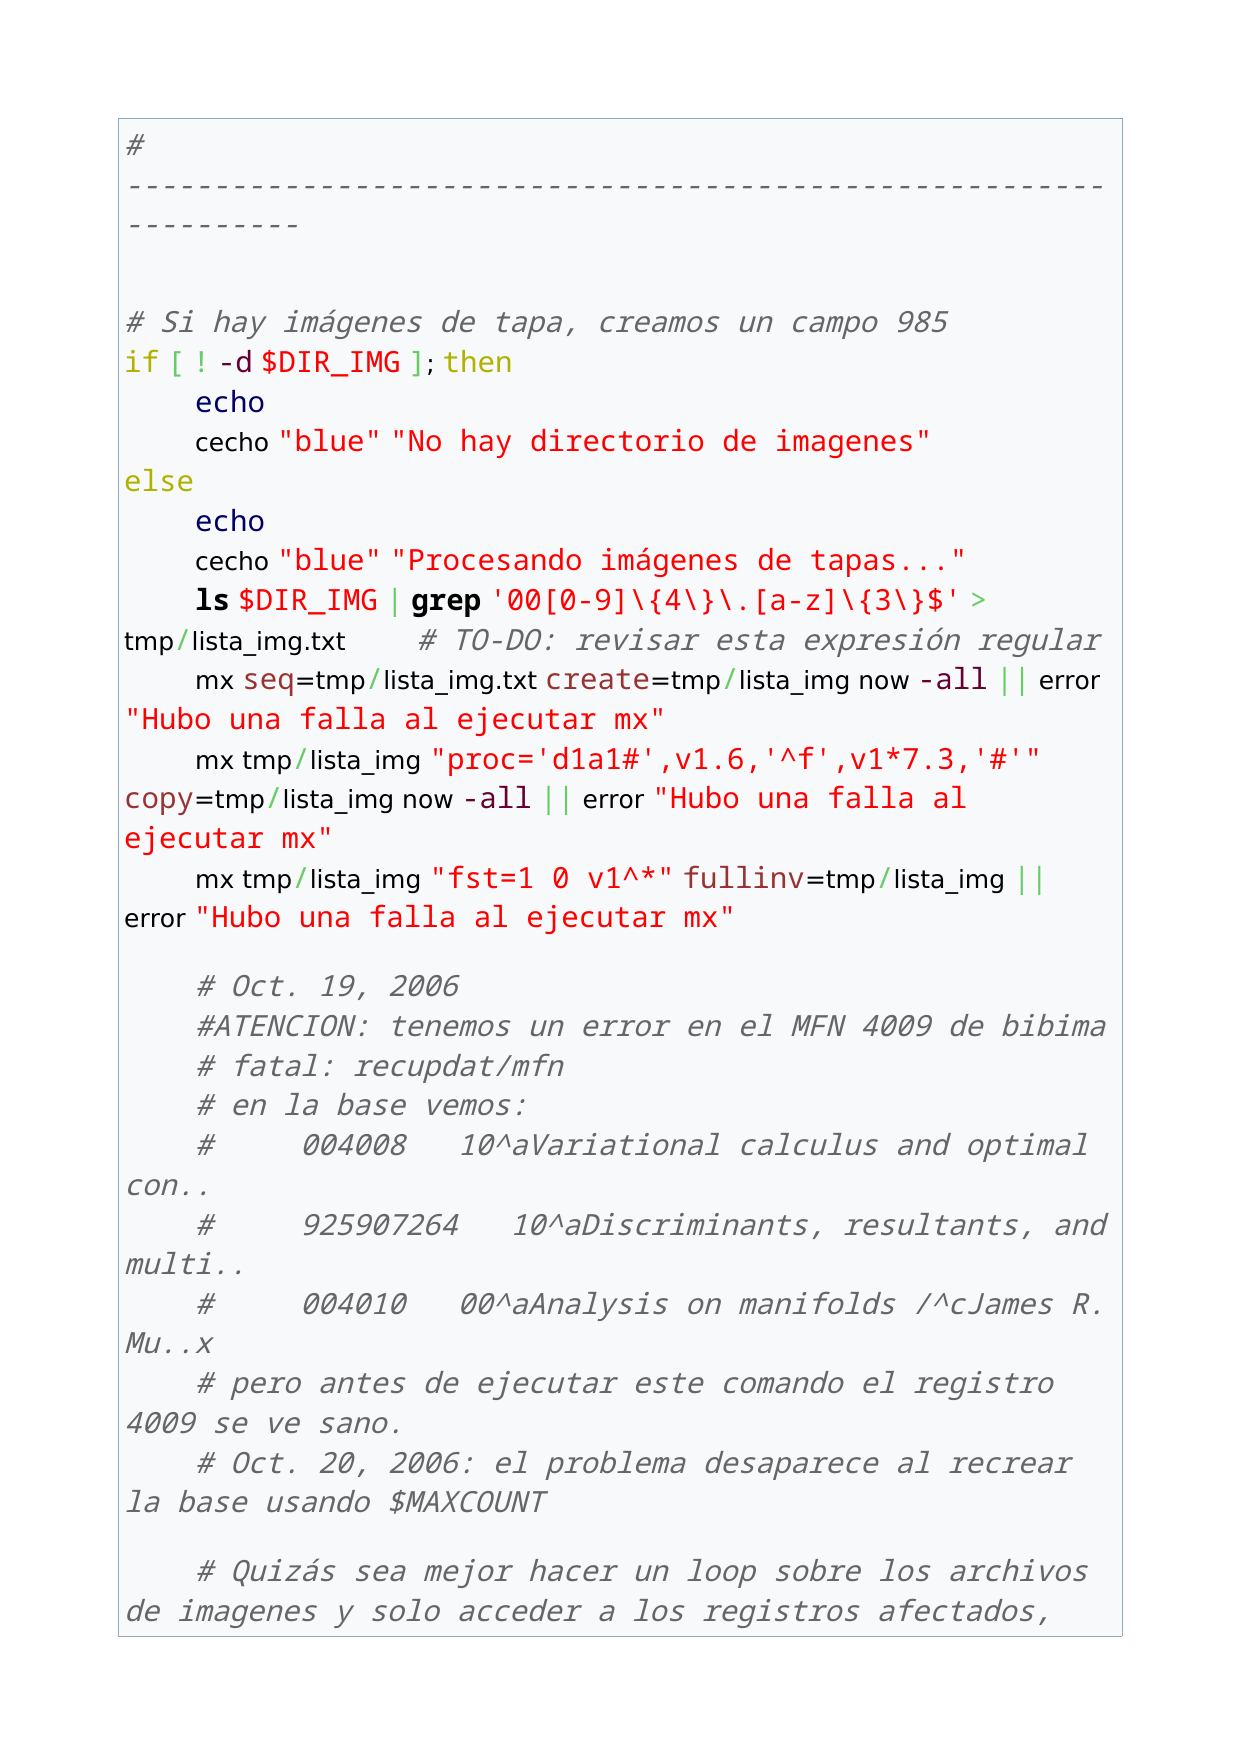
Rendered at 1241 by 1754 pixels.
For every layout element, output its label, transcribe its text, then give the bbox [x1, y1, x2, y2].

table_header # ------------------------------------------------------------------ # Si hay imágenes de tapa, creamos un campo 985 if [ ! -d $DIR_IMG ]; then echo cecho "blue" "No hay directorio de imagenes" else echo cecho "blue" "Procesando imágenes de tapas..." ls $DIR_IMG | grep '00[0-9]\{4\}\.[a-z]\{3\}$' > tmp/lista_img.txt # TO-DO: revisar esta expresión regular mx seq=tmp/lista_img.txt create=tmp/lista_img now -all || error "Hubo una falla al ejecutar mx" mx tmp/lista_img "proc='d1a1#',v1.6,'^f',v1*7.3,'#'" copy=tmp/lista_img now -all || error "Hubo una falla al ejecutar mx" mx tmp/lista_img "fst=1 0 v1^*" fullinv=tmp/lista_img || error "Hubo una falla al ejecutar mx" # Oct. 19, 2006 #ATENCION: tenemos un error en el MFN 4009 de bibima # fatal: recupdat/mfn # en la base vemos: # 004008 10^aVariational calculus and optimal con.. # 925907264 10^aDiscriminants, resultants, and multi.. # 004010 00^aAnalysis on manifolds /^cJames R. Mu..x # pero antes de ejecutar este comando el registro 4009 se ve sano. # Oct. 20, 2006: el problema desaparece al recrear la base usando $MAXCOUNT # Quizás sea mejor hacer un loop sobre los archivos de imagenes y solo acceder a los registros afectados, [119, 119, 1122, 1636]
